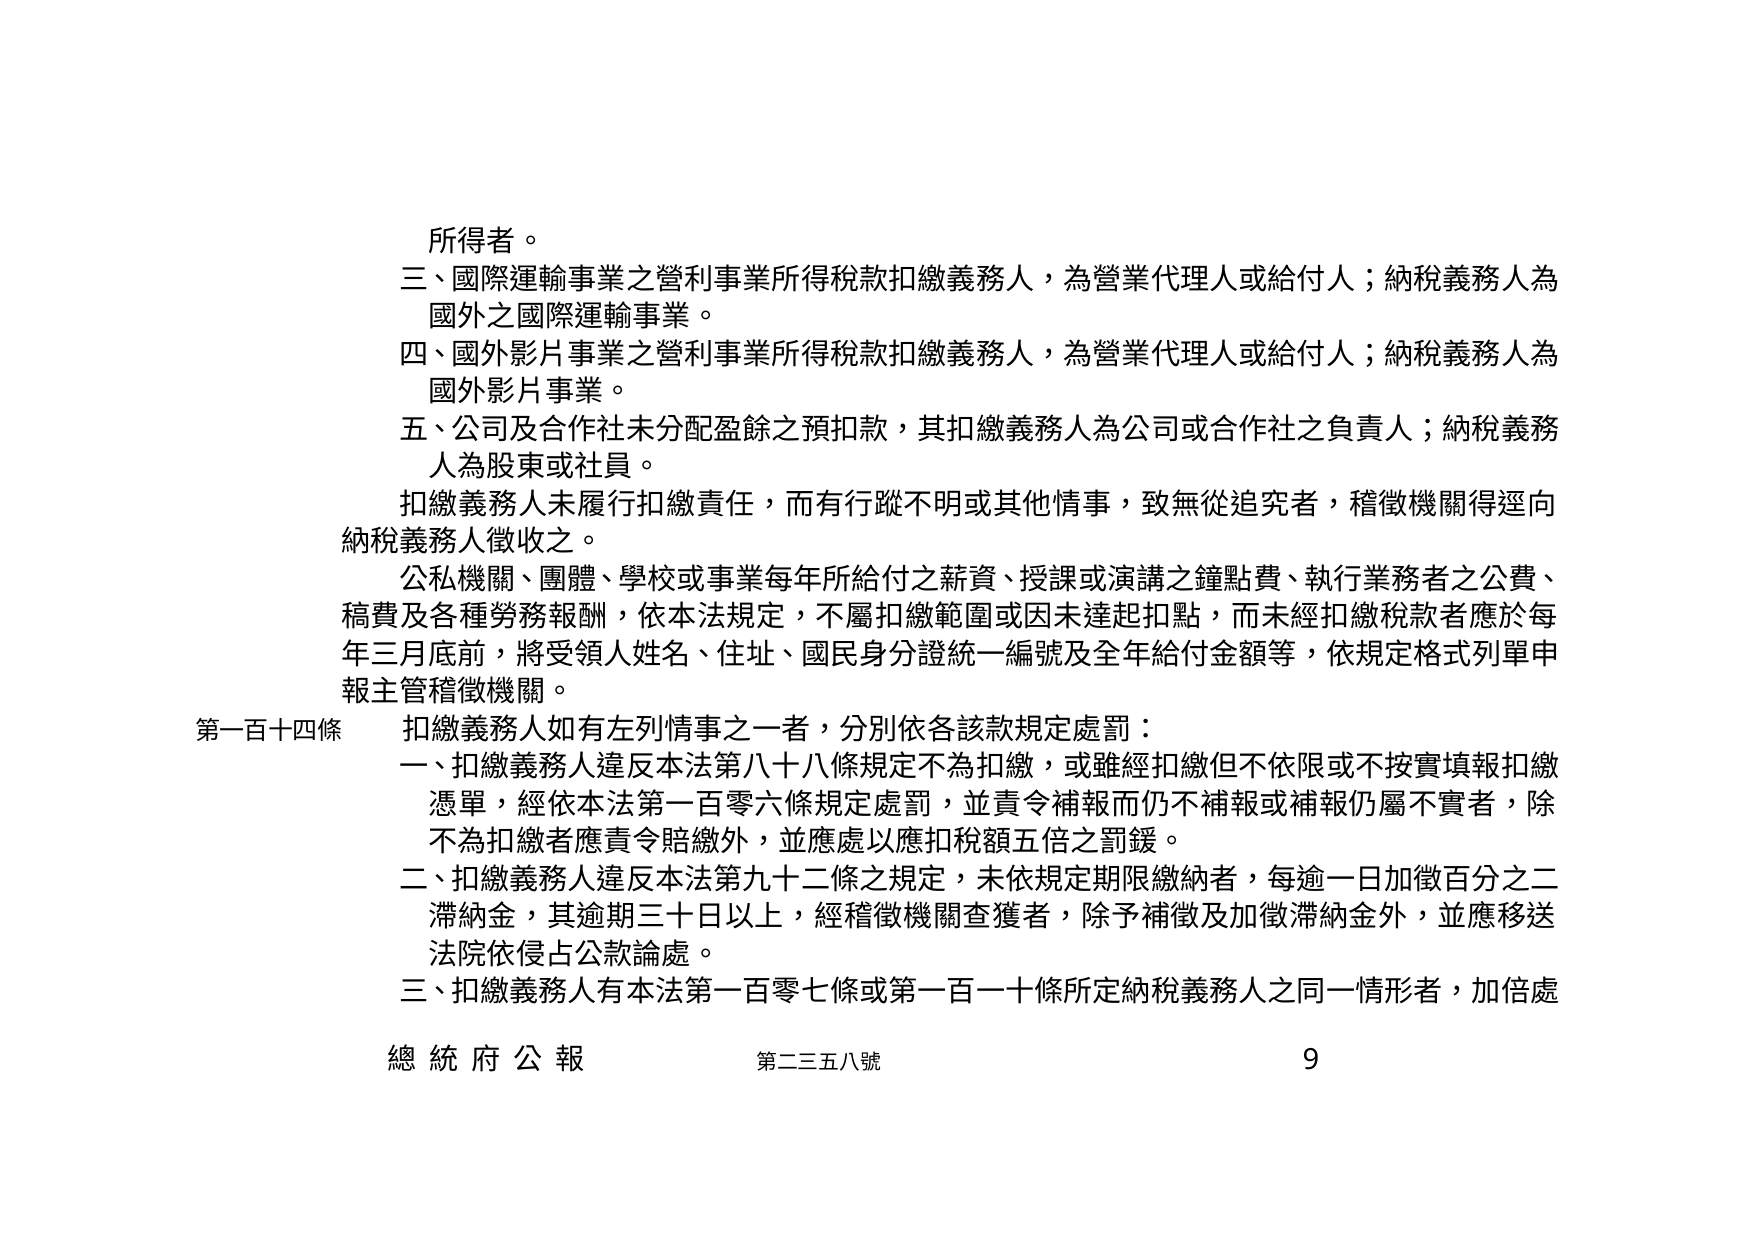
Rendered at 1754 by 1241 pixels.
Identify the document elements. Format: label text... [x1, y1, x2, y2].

text 所得者。 [399, 222, 1559, 259]
text 五、公司及合作社未分配盈餘之預扣款，其扣繳義務人為公司或合作社之負責人；納稅義務人為股東或社員。 [399, 409, 1559, 484]
text 三、扣繳義務人有本法第一百零七條或第一百一十條所定納稅義務人之同一情形者，加倍處 [399, 972, 1559, 1009]
text 第一百十四條 扣繳義務人如有左列情事之一者，分別依各該款規定處罰： [195, 709, 1559, 747]
text 扣繳義務人未履行扣繳責任，而有行蹤不明或其他情事，致無從追究者，稽徵機關得逕向納稅義務人徵收之。 [341, 484, 1559, 559]
text 四、國外影片事業之營利事業所得稅款扣繳義務人，為營業代理人或給付人；納稅義務人為國外影片事業。 [399, 334, 1559, 409]
text 二、扣繳義務人違反本法第九十二條之規定，未依規定期限繳納者，每逾一日加徵百分之二滯納金，其逾期三十日以上，經稽徵機關查獲者，除予補徵及加徵滯納金外，並應移送法院依侵占公款論處。 [399, 859, 1559, 972]
text 一、扣繳義務人違反本法第八十八條規定不為扣繳，或雖經扣繳但不依限或不按實填報扣繳憑單，經依本法第一百零六條規定處罰，並責令補報而仍不補報或補報仍屬不實者，除不為扣繳者應責令賠繳外，並應處以應扣稅額五倍之罰鍰。 [399, 747, 1559, 859]
text 公私機關、團體、學校或事業每年所給付之薪資、授課或演講之鐘點費、執行業務者之公費、稿費及各種勞務報酬，依本法規定，不屬扣繳範圍或因未達起扣點，而未經扣繳稅款者應於每年三月底前，將受領人姓名、住址、國民身分證統一編號及全年給付金額等，依規定格式列單申報主管稽徵機關。 [341, 559, 1559, 709]
text 三、國際運輸事業之營利事業所得稅款扣繳義務人，為營業代理人或給付人；納稅義務人為國外之國際運輸事業。 [399, 259, 1559, 334]
